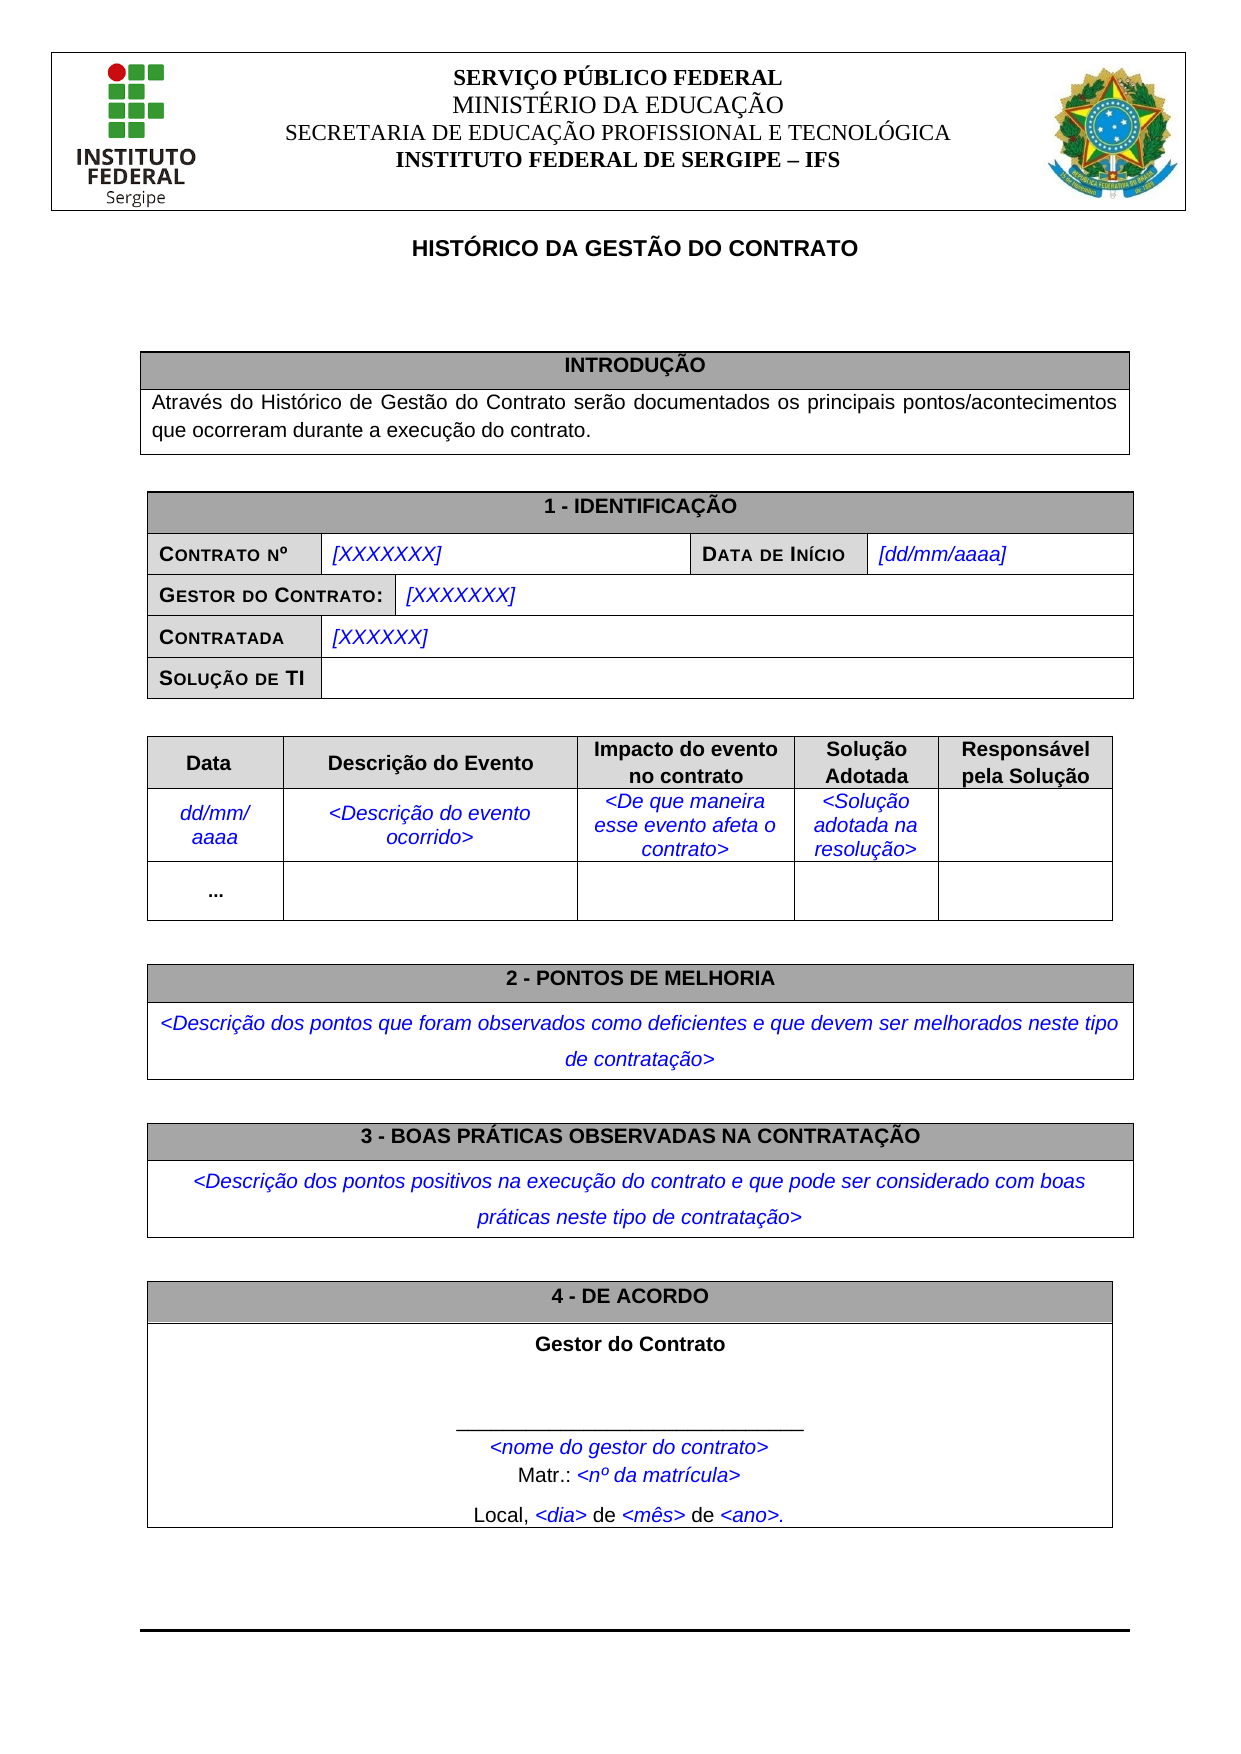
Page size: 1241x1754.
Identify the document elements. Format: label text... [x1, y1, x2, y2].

table_cell [XXXXXX] [322, 616, 1133, 657]
table_cell [dd/mm/aaaa] [868, 534, 1133, 574]
table_cell Contrato nº [148, 534, 321, 574]
table_header 3 - BOAS PRÁTICAS OBSERVADAS NA CONTRATAÇÃO [148, 1124, 1133, 1160]
table_cell [795, 862, 938, 920]
text HISTÓRICO DA GESTÃO DO CONTRATO [148, 235, 1122, 261]
table_cell [XXXXXXX] [322, 534, 690, 574]
table_cell Data de Início [691, 534, 867, 574]
table_header Data [148, 737, 283, 788]
table_cell [322, 658, 1133, 698]
table_cell <Solução adotada na resolução> [795, 789, 938, 861]
table_header 1 - IDENTIFICAÇÃO [148, 493, 1133, 533]
table_cell <De que maneira esse evento afeta o contrato> [578, 789, 794, 861]
table_cell <Descrição do evento ocorrido> [284, 789, 577, 861]
table_cell [939, 789, 1112, 861]
table_cell [284, 862, 577, 920]
table_cell <Descrição dos pontos positivos na execução do contrato e que pode ser considerado com boas práticas neste tipo de contratação> [148, 1161, 1133, 1237]
table_cell [578, 862, 794, 920]
table_header Solução Adotada [795, 737, 938, 788]
picture [1043, 64, 1182, 202]
table_cell [XXXXXXX] [396, 575, 1133, 615]
picture [75, 61, 197, 208]
table_cell Solução de TI [148, 658, 321, 698]
table_cell Gestor do Contrato: [148, 575, 395, 615]
table_header Descrição do Evento [284, 737, 577, 788]
table_header 4 - DE ACORDO [148, 1282, 1112, 1322]
table_cell Gestor do Contrato ______________________________ <nome do gestor do contrato> Matr.: <nº da matrícula> Local, <dia> de <mês> de <ano>. [148, 1324, 1112, 1527]
table_cell dd/mm/aaaa [148, 789, 283, 861]
table_cell ... [148, 862, 283, 920]
table_header INTRODUÇÃO [141, 353, 1129, 389]
table_header Impacto do evento no contrato [578, 737, 794, 788]
table_cell Contratada [148, 616, 321, 657]
table_cell Através do Histórico de Gestão do Contrato serão documentados os principais pontos/acontecimentos que ocorreram durante a execução do contrato. [141, 390, 1129, 454]
table_cell [939, 862, 1112, 920]
table_cell <Descrição dos pontos que foram observados como deficientes e que devem ser melhorados neste tipo de contratação> [148, 1003, 1133, 1078]
table_header Responsável pela Solução [939, 737, 1112, 788]
table_header 2 - PONTOS DE MELHORIA [148, 965, 1133, 1002]
